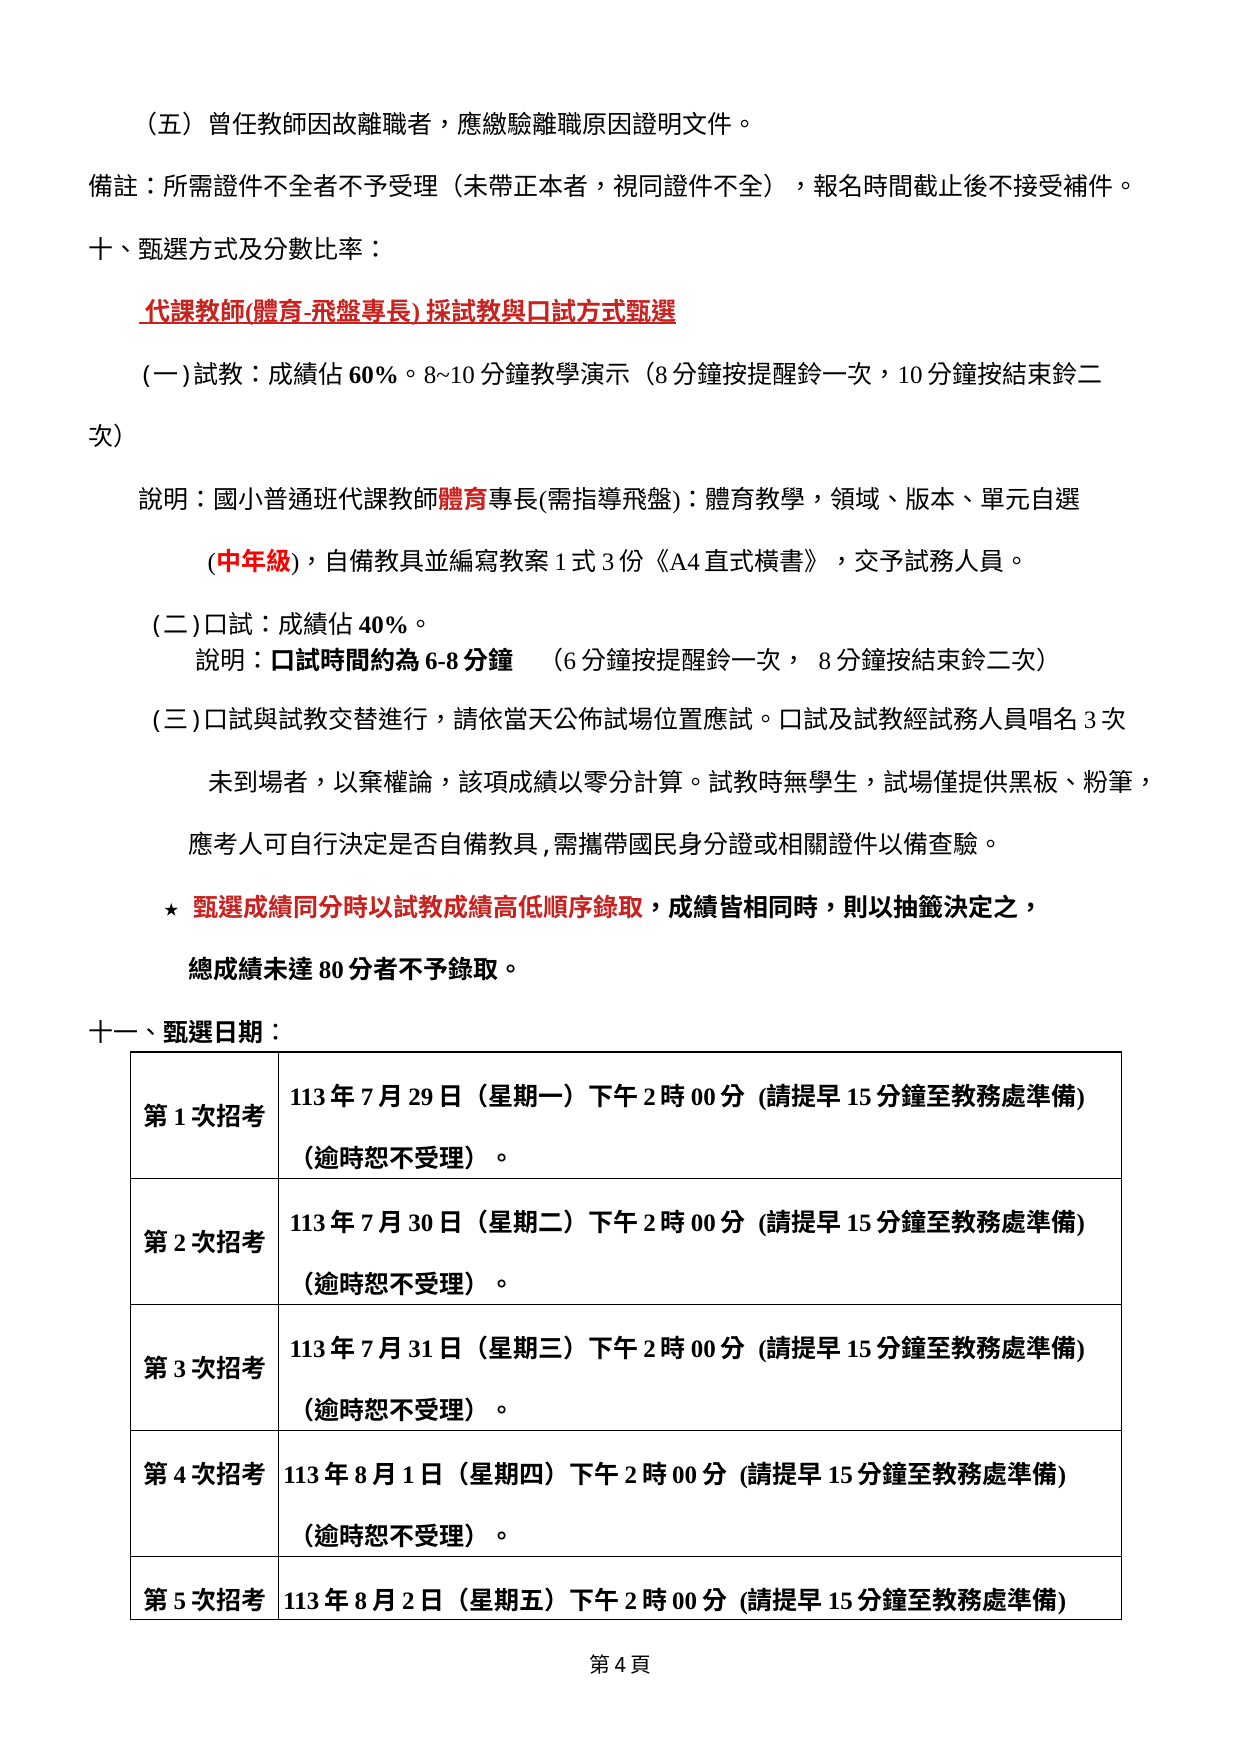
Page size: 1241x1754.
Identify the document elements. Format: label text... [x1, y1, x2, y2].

text 總成績未達80分者不予錄取。 [89, 926, 1152, 989]
text （五）曾任教師因故離職者，應繳驗離職原因證明文件。 [102, 81, 1152, 143]
text 未到場者，以棄權論，該項成績以零分計算。試教時無學生，試場僅提供黑板、粉筆，應考人可自行決定是否自備教具,需攜帶國民身分證或相關證件以備查驗。 [89, 739, 1152, 864]
table_header 113年7月29日（星期一）下午2時00分 (請提早15分鐘至教務處準備) （逾時恕不受理）。 [279, 1053, 1121, 1177]
table_cell 第2次招考 [131, 1179, 278, 1303]
text (二)口試：成績佔40%。 [89, 581, 1152, 643]
text 備註：所需證件不全者不予受理（未帶正本者，視同證件不全），報名時間截止後不接受補件。 [89, 143, 1189, 206]
text (三)口試與試教交替進行，請依當天公佈試場位置應試。口試及試教經試務人員唱名3次 [89, 676, 1152, 739]
text 代課教師(體育-飛盤專長) 採試教與口試方式甄選 [89, 268, 1152, 331]
text (中年級)，自備教具並編寫教案1式3份《A4直式橫書》，交予試務人員。 [89, 518, 1152, 581]
text 說明：口試時間約為6-8分鐘 （6分鐘按提醒鈴一次， 8分鐘按結束鈴二次） [89, 643, 1152, 676]
table_cell 第3次招考 [131, 1305, 278, 1429]
table_cell 113年8月2日（星期五）下午2時00分 (請提早15分鐘至教務處準備) [279, 1557, 1121, 1619]
table_header 第1次招考 [131, 1053, 278, 1177]
table_cell 113年7月30日（星期二）下午2時00分 (請提早15分鐘至教務處準備) （逾時恕不受理）。 [279, 1179, 1121, 1303]
table_cell 113年7月31日（星期三）下午2時00分 (請提早15分鐘至教務處準備) （逾時恕不受理）。 [279, 1305, 1121, 1429]
table_cell 113年8月1日（星期四）下午2時00分 (請提早15分鐘至教務處準備) （逾時恕不受理）。 [279, 1431, 1121, 1556]
text (一)試教：成績佔60%。8~10分鐘教學演示（8分鐘按提醒鈴一次，10分鐘按結束鈴二次） [89, 331, 1152, 456]
text 十一、甄選日期： [89, 989, 1152, 1051]
table_cell 第4次招考 [131, 1431, 278, 1556]
text 十、甄選方式及分數比率： [89, 206, 1152, 268]
text 說明：國小普通班代課教師體育專長(需指導飛盤)：體育教學，領域、版本、單元自選 [89, 456, 1152, 518]
text ★ 甄選成績同分時以試教成績高低順序錄取，成績皆相同時，則以抽籤決定之， [89, 864, 1152, 926]
table_cell 第5次招考 [131, 1557, 278, 1619]
